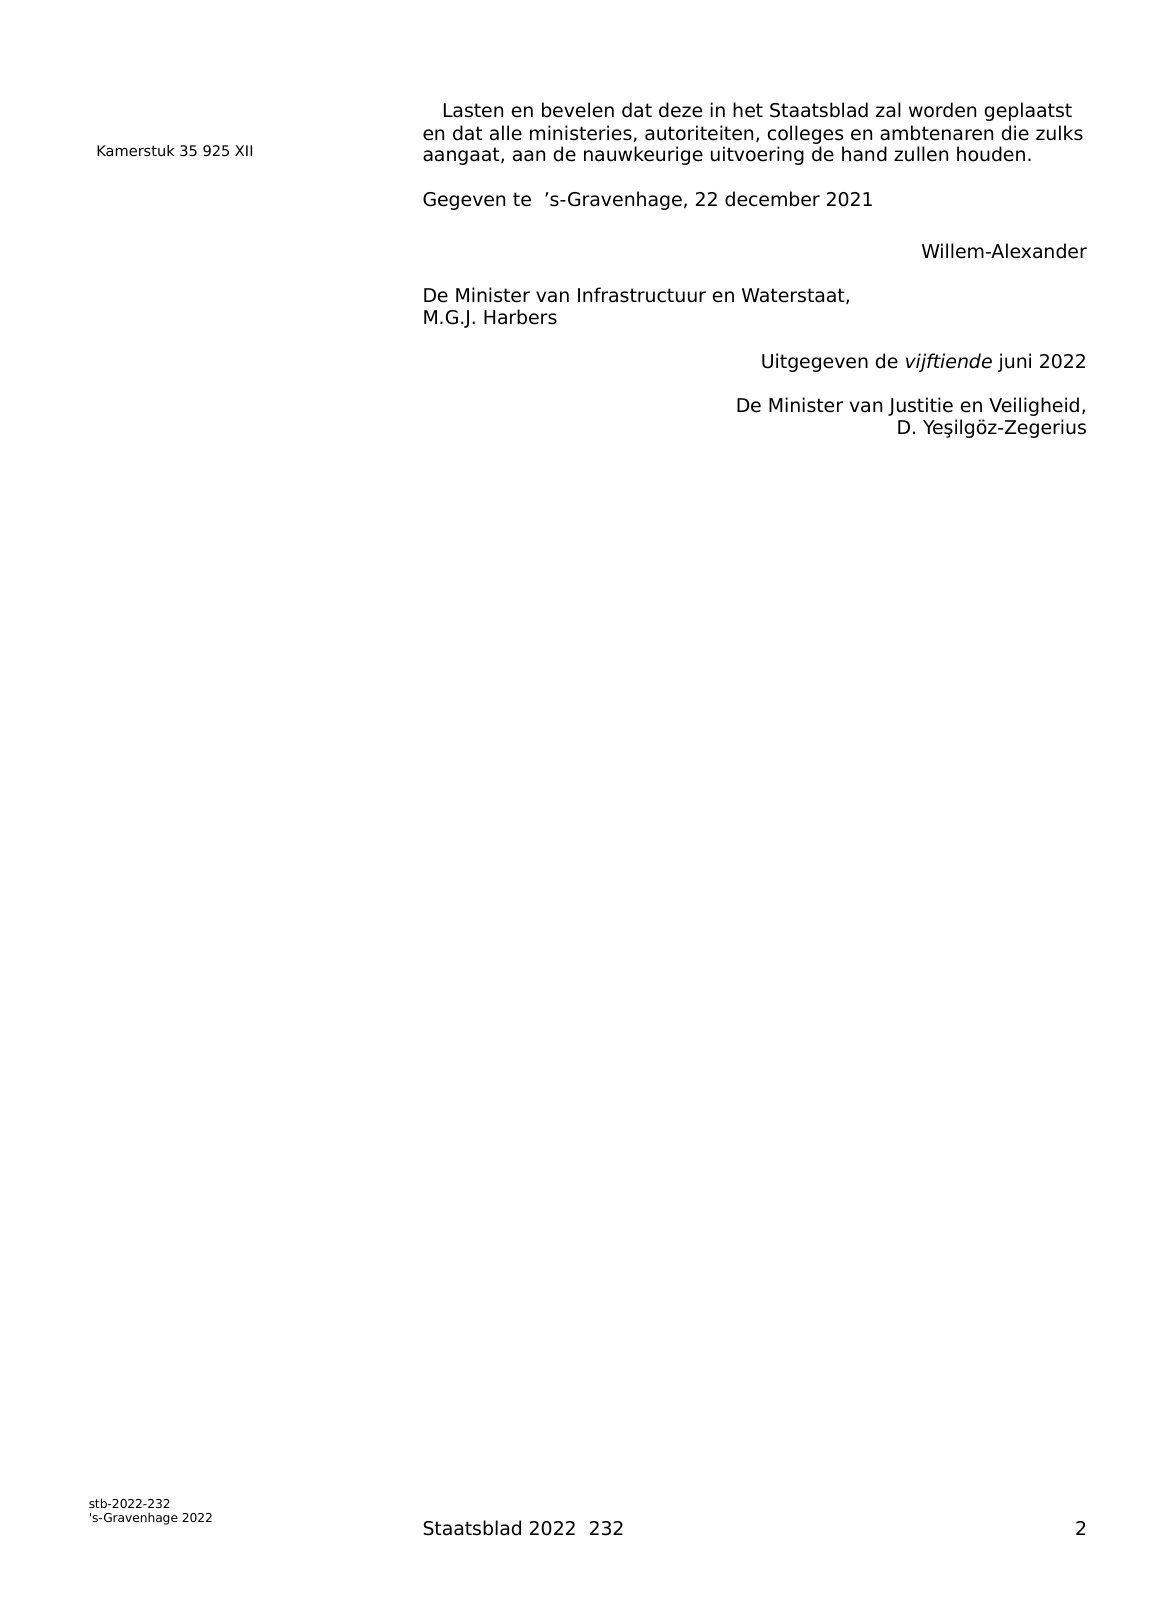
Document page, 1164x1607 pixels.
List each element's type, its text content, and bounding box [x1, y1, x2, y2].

text Lasten en bevelen dat deze in het Staatsblad zal worden geplaatst en dat alle ministeries, autoriteiten, colleges en ambtenaren die zulks aangaat, aan de nauwkeurige uitvoering de hand zullen houden. [422, 100, 1087, 166]
text Willem-Alexander [422, 241, 1087, 262]
text De Minister van Infrastructuur en Waterstaat, M.G.J. Harbers [422, 285, 1087, 329]
text Uitgegeven de vijftiende juni 2022 [422, 351, 1087, 373]
text Gegeven te ’s-Gravenhage, 22 december 2021 [422, 188, 1087, 211]
text 's-Gravenhage 2022 [88, 1511, 323, 1525]
text stb-2022-232 [88, 1497, 323, 1511]
text Kamerstuk 35 925 XII [77, 143, 396, 160]
text De Minister van Justitie en Veiligheid, D. Yeşilgöz-Zegerius [422, 395, 1087, 439]
